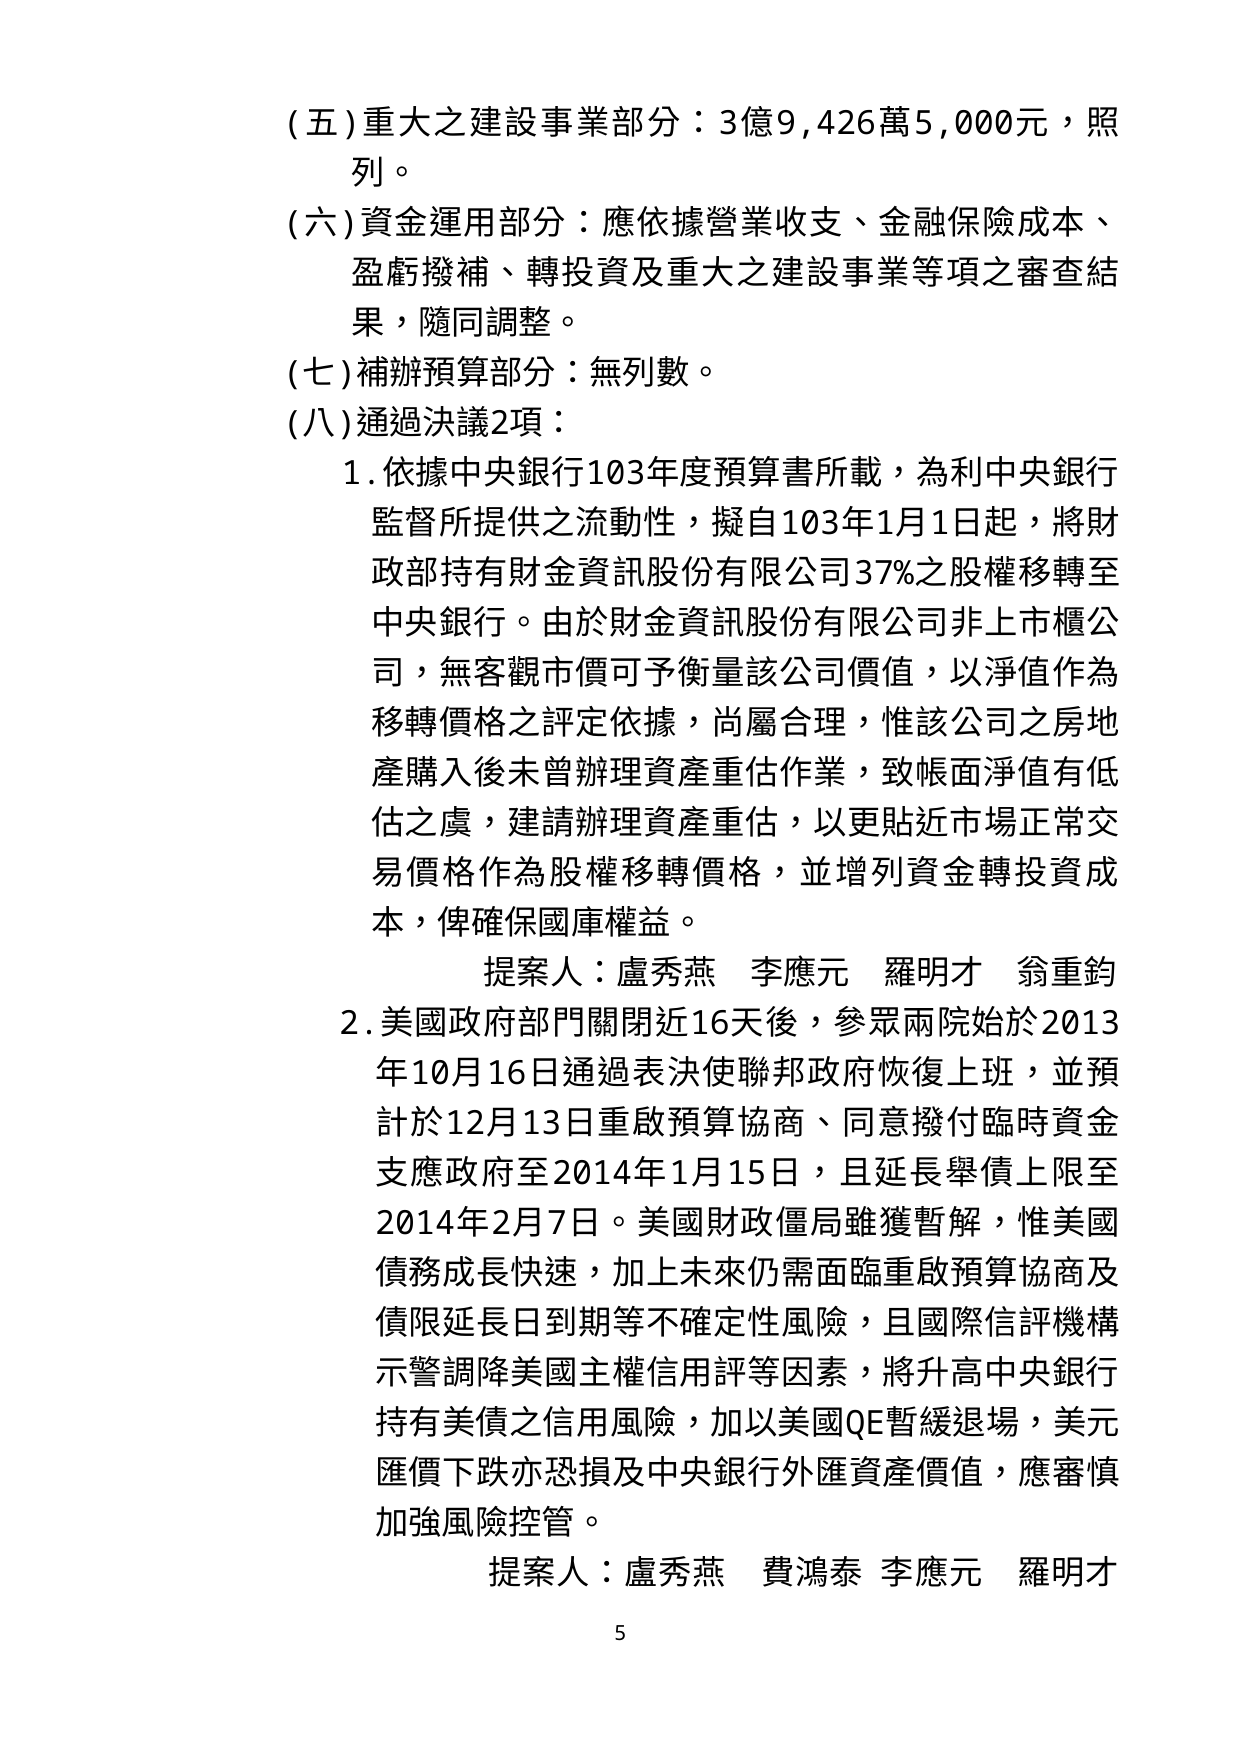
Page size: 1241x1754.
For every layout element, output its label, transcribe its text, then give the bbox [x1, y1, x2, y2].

text (八)通過決議2項： [283, 394, 1120, 444]
text 2.美國政府部門關閉近16天後，參眾兩院始於2013年10月16日通過表決使聯邦政府恢復上班，並預計於12月13日重啟預算協商、同意撥付臨時資金支應政府至2014年1月15日，且延長舉債上限至2014年2月7日。美國財政僵局雖獲暫解，惟美國債務成長快速，加上未來仍需面臨重啟預算協商及債限延長日到期等不確定性風險，且國際信評機構示警調降美國主權信用評等因素，將升高中央銀行持有美債之信用風險，加以美國QE暫緩退場，美元匯價下跌亦恐損及中央銀行外匯資產價值，應審慎加強風險控管。 [339, 994, 1120, 1544]
text 1.依據中央銀行103年度預算書所載，為利中央銀行監督所提供之流動性，擬自103年1月1日起，將財政部持有財金資訊股份有限公司37%之股權移轉至中央銀行。由於財金資訊股份有限公司非上市櫃公司，無客觀市價可予衡量該公司價值，以淨值作為移轉價格之評定依據，尚屬合理，惟該公司之房地產購入後未曾辦理資產重估作業，致帳面淨值有低估之虞，建請辦理資產重估，以更貼近市場正常交易價格作為股權移轉價格，並增列資金轉投資成本，俾確保國庫權益。 [341, 444, 1120, 944]
text 提案人：盧秀燕 費鴻泰 李應元 羅明才 [488, 1544, 1120, 1594]
text 提案人：盧秀燕 李應元 羅明才 翁重鈞 [414, 944, 1120, 994]
text (六)資金運用部分：應依據營業收支、金融保險成本、盈虧撥補、轉投資及重大之建設事業等項之審查結果，隨同調整。 [283, 194, 1120, 344]
text (五)重大之建設事業部分：3億9,426萬5,000元，照列。 [283, 94, 1120, 194]
text (七)補辦預算部分：無列數。 [283, 344, 1120, 394]
